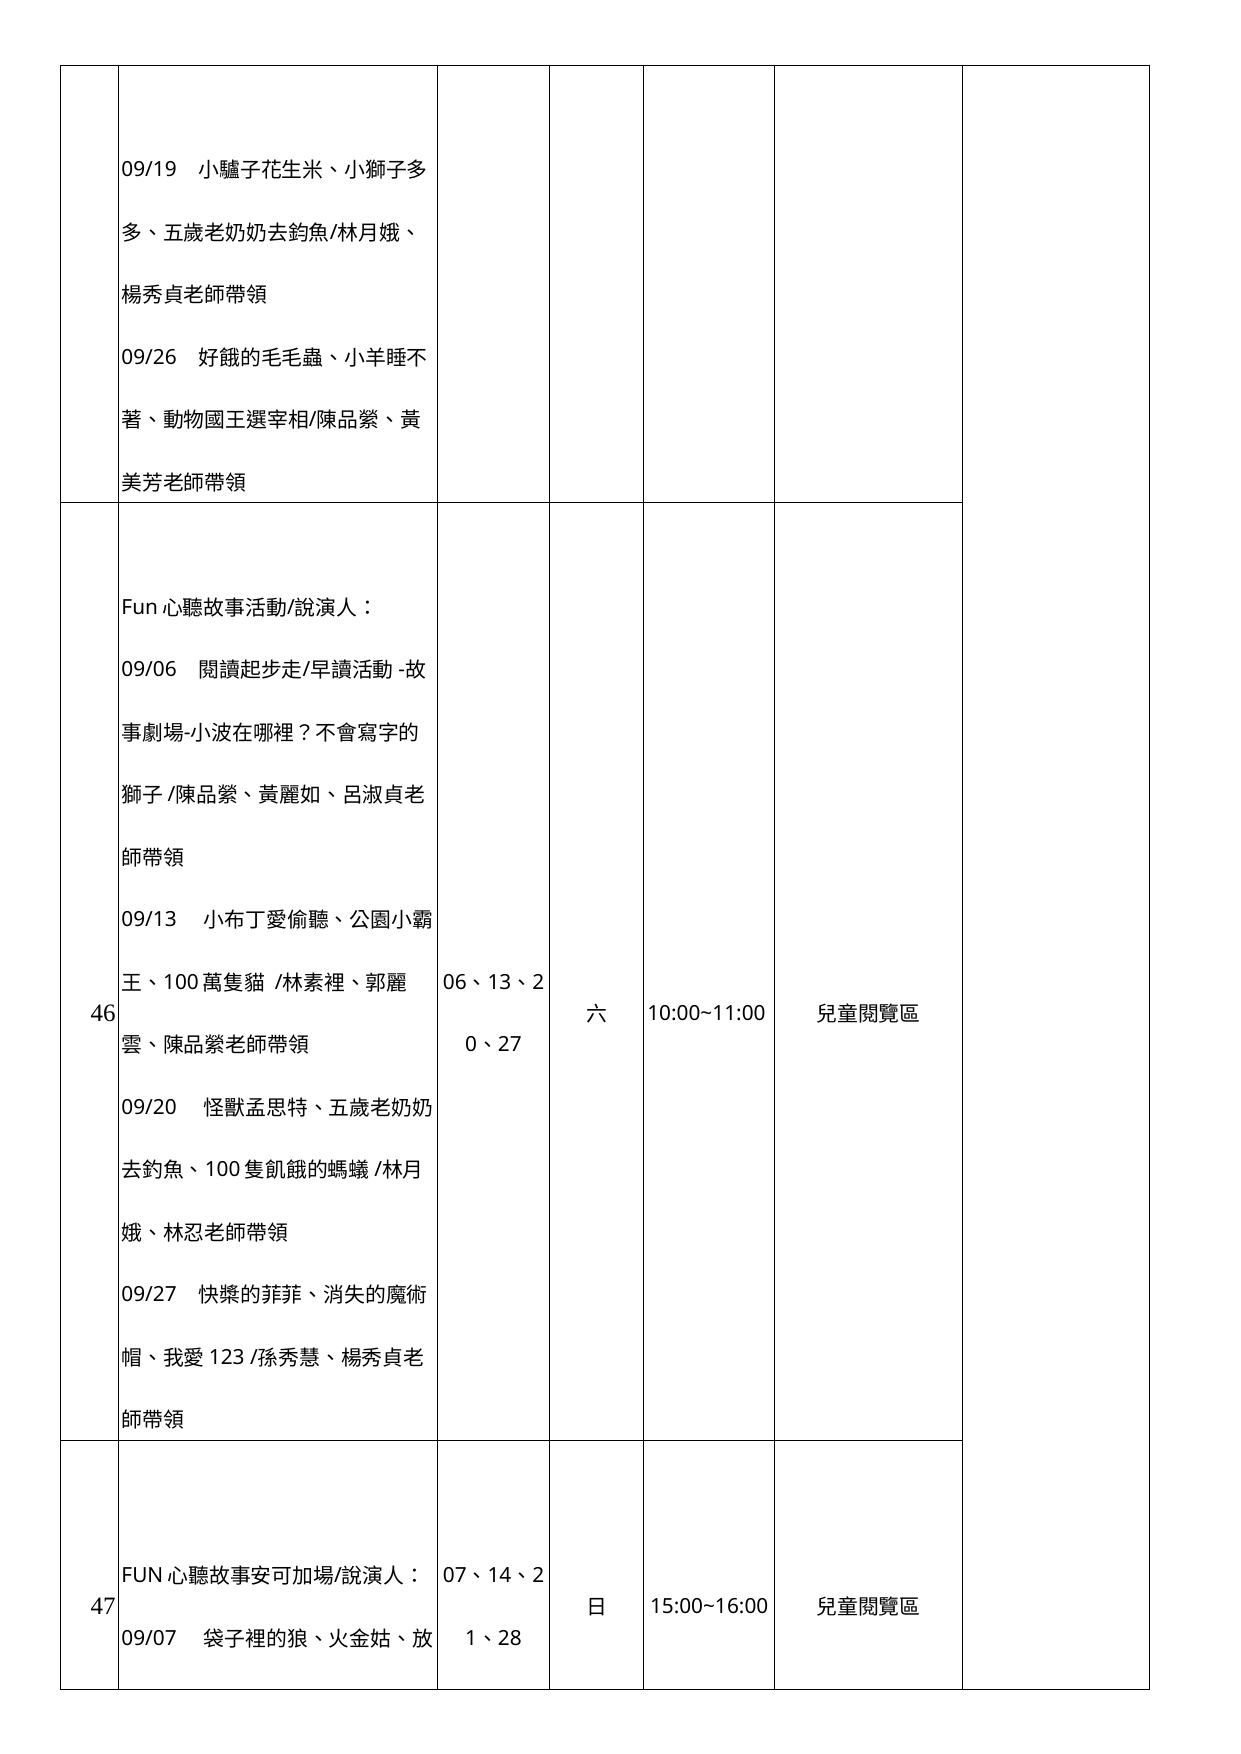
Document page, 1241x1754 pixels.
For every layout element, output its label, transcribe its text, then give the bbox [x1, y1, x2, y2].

table_cell 09/19 小驢子花生米、小獅子多多、五歲老奶奶去鈞魚/林月娥、楊秀貞老師帶領 09/26 好餓的毛毛蟲、小羊睡不著、動物國王選宰相/陳品縈、黃美芳老師帶領 [119, 66, 437, 502]
table_cell 10:00~11:00 [644, 503, 774, 1439]
table_cell [963, 66, 1149, 1688]
table_cell [61, 66, 118, 502]
table_cell Fun心聽故事活動/說演人： 09/06 閱讀起步走/早讀活動 -故事劇場-小波在哪裡？不會寫字的獅子 /陳品縈、黃麗如、呂淑貞老師帶領 09/13 小布丁愛偷聽、公園小霸王、100萬隻貓 /林素裡、郭麗雲、陳品縈老師帶領 09/20 怪獸孟思特、五歲老奶奶去釣魚、100隻飢餓的螞蟻 /林月娥、林忍老師帶領 09/27 快槳的菲菲、消失的魔術帽、我愛123 /孫秀慧、楊秀貞老師帶領 [119, 503, 437, 1439]
table_cell 六 [550, 503, 643, 1439]
table_cell 15:00~16:00 [644, 1441, 774, 1688]
table_cell [775, 66, 962, 502]
table_cell 46 [61, 503, 118, 1439]
table_cell 兒童閱覽區 [775, 503, 962, 1439]
table_cell 07、14、21、28 [438, 1441, 549, 1688]
table_cell 日 [550, 1441, 643, 1688]
table_cell 06、13、20、27 [438, 503, 549, 1439]
table_cell [438, 66, 549, 502]
table_cell [644, 66, 774, 502]
table_cell FUN心聽故事安可加場/說演人： 09/07 袋子裡的狼、火金姑、放 [119, 1441, 437, 1688]
table_cell 兒童閱覽區 [775, 1441, 962, 1688]
table_cell [550, 66, 643, 502]
table_cell 47 [61, 1441, 118, 1688]
